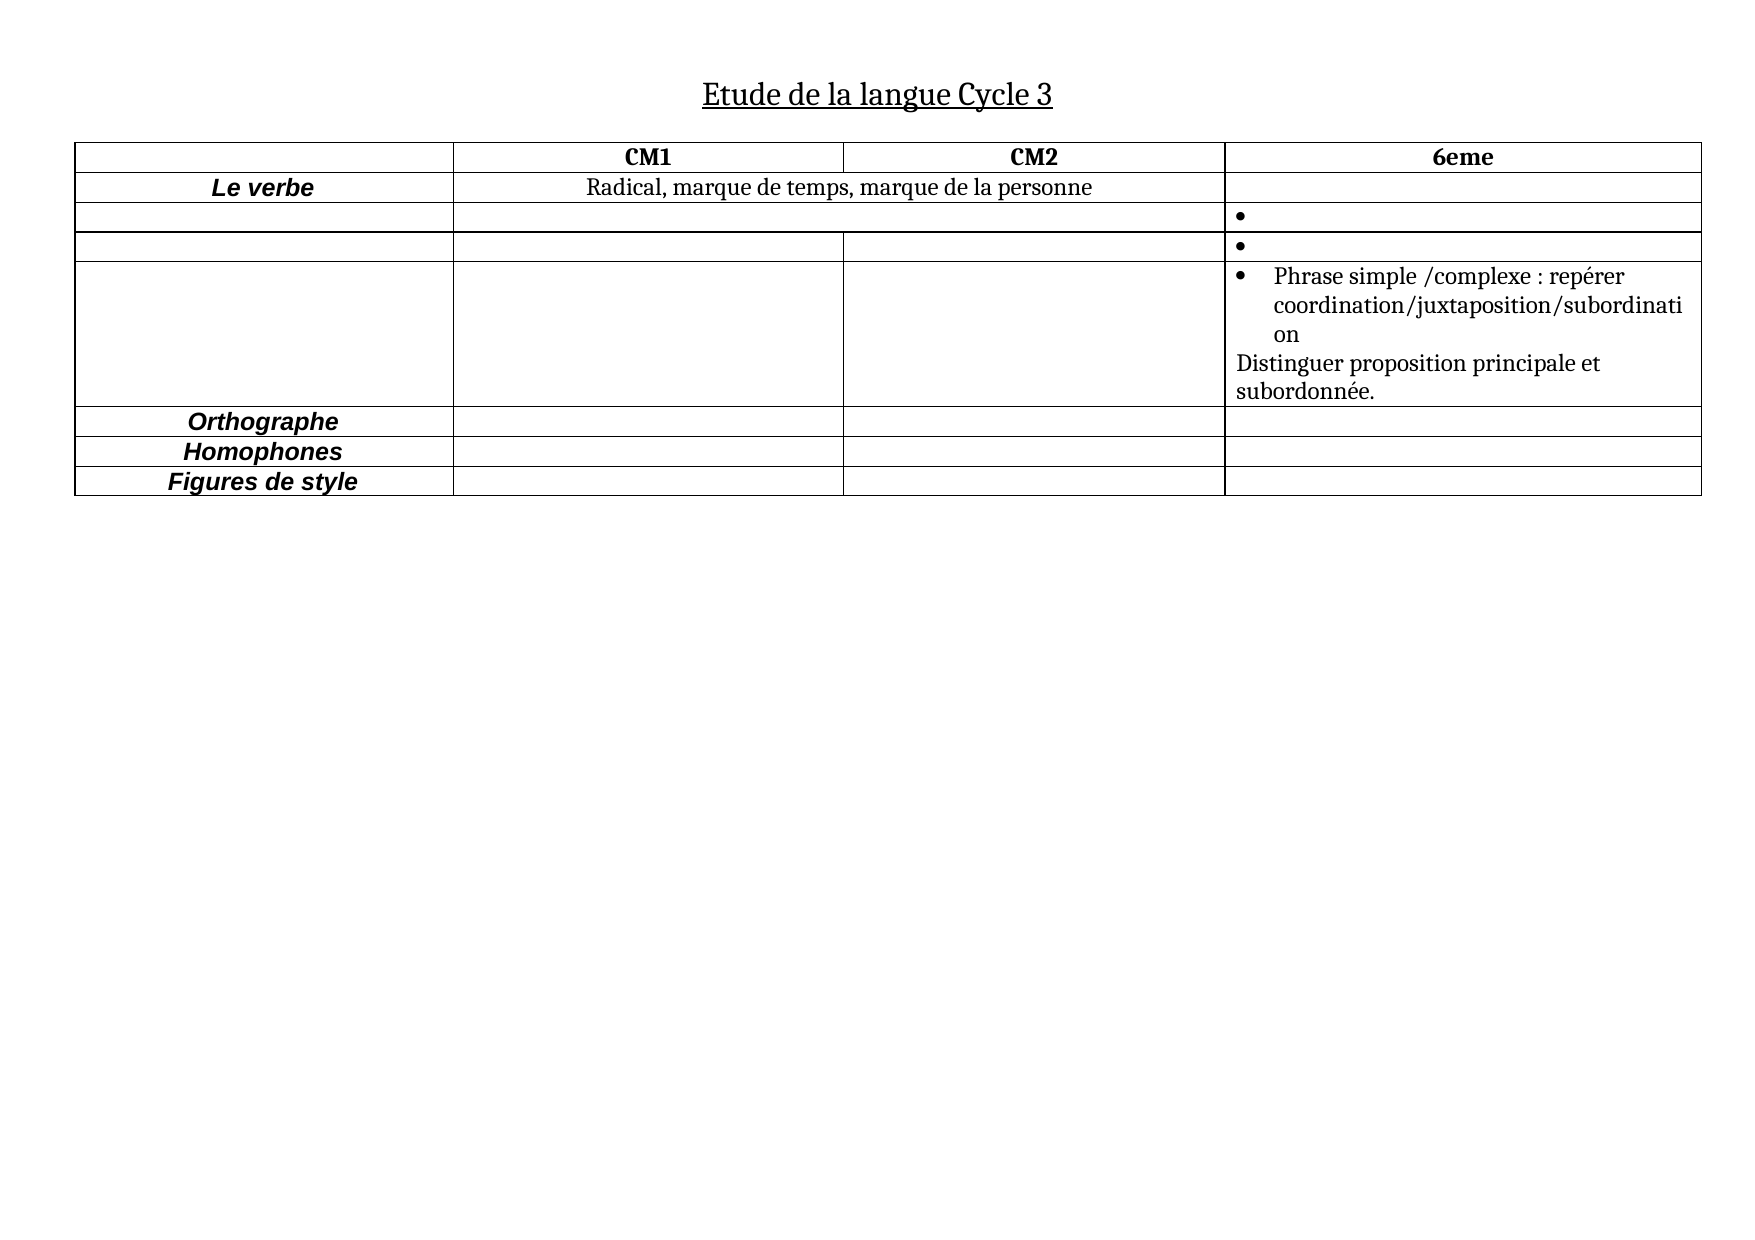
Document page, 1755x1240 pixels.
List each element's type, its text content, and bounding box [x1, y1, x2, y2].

text Etude de la langue Cycle 3 [75, 75, 1679, 113]
table_cell [454, 467, 843, 495]
table_cell [454, 407, 843, 436]
table_header CM1 [454, 143, 843, 172]
table_header [76, 143, 453, 172]
table_cell [844, 262, 1224, 406]
table_cell [76, 233, 453, 261]
table_cell Phrase simple /complexe : repérer coordination/juxtaposition/subordination Distinguer proposition principale et subordonnée. [1226, 262, 1701, 406]
table_cell [844, 437, 1224, 466]
table_cell [454, 437, 843, 466]
table_cell Orthographe [76, 407, 453, 436]
table_header CM2 [844, 143, 1224, 172]
table_cell Homophones [76, 437, 453, 466]
table_cell [76, 203, 453, 231]
table_cell [1226, 407, 1701, 436]
table_cell Radical, marque de temps, marque de la personne [454, 173, 1224, 202]
table_cell [454, 233, 843, 261]
table_cell [844, 233, 1224, 261]
table_cell [1226, 437, 1701, 466]
table_cell [76, 262, 453, 406]
table_cell [844, 407, 1224, 436]
table_cell [454, 262, 843, 406]
table_cell [454, 203, 1224, 231]
table_cell [1226, 173, 1701, 202]
table_cell Figures de style [76, 467, 453, 495]
table_cell Le verbe [76, 173, 453, 202]
table_cell [1226, 467, 1701, 495]
table_cell [1226, 233, 1701, 261]
table_header 6eme [1226, 143, 1701, 172]
table_cell [844, 467, 1224, 495]
table_cell [1226, 203, 1701, 231]
